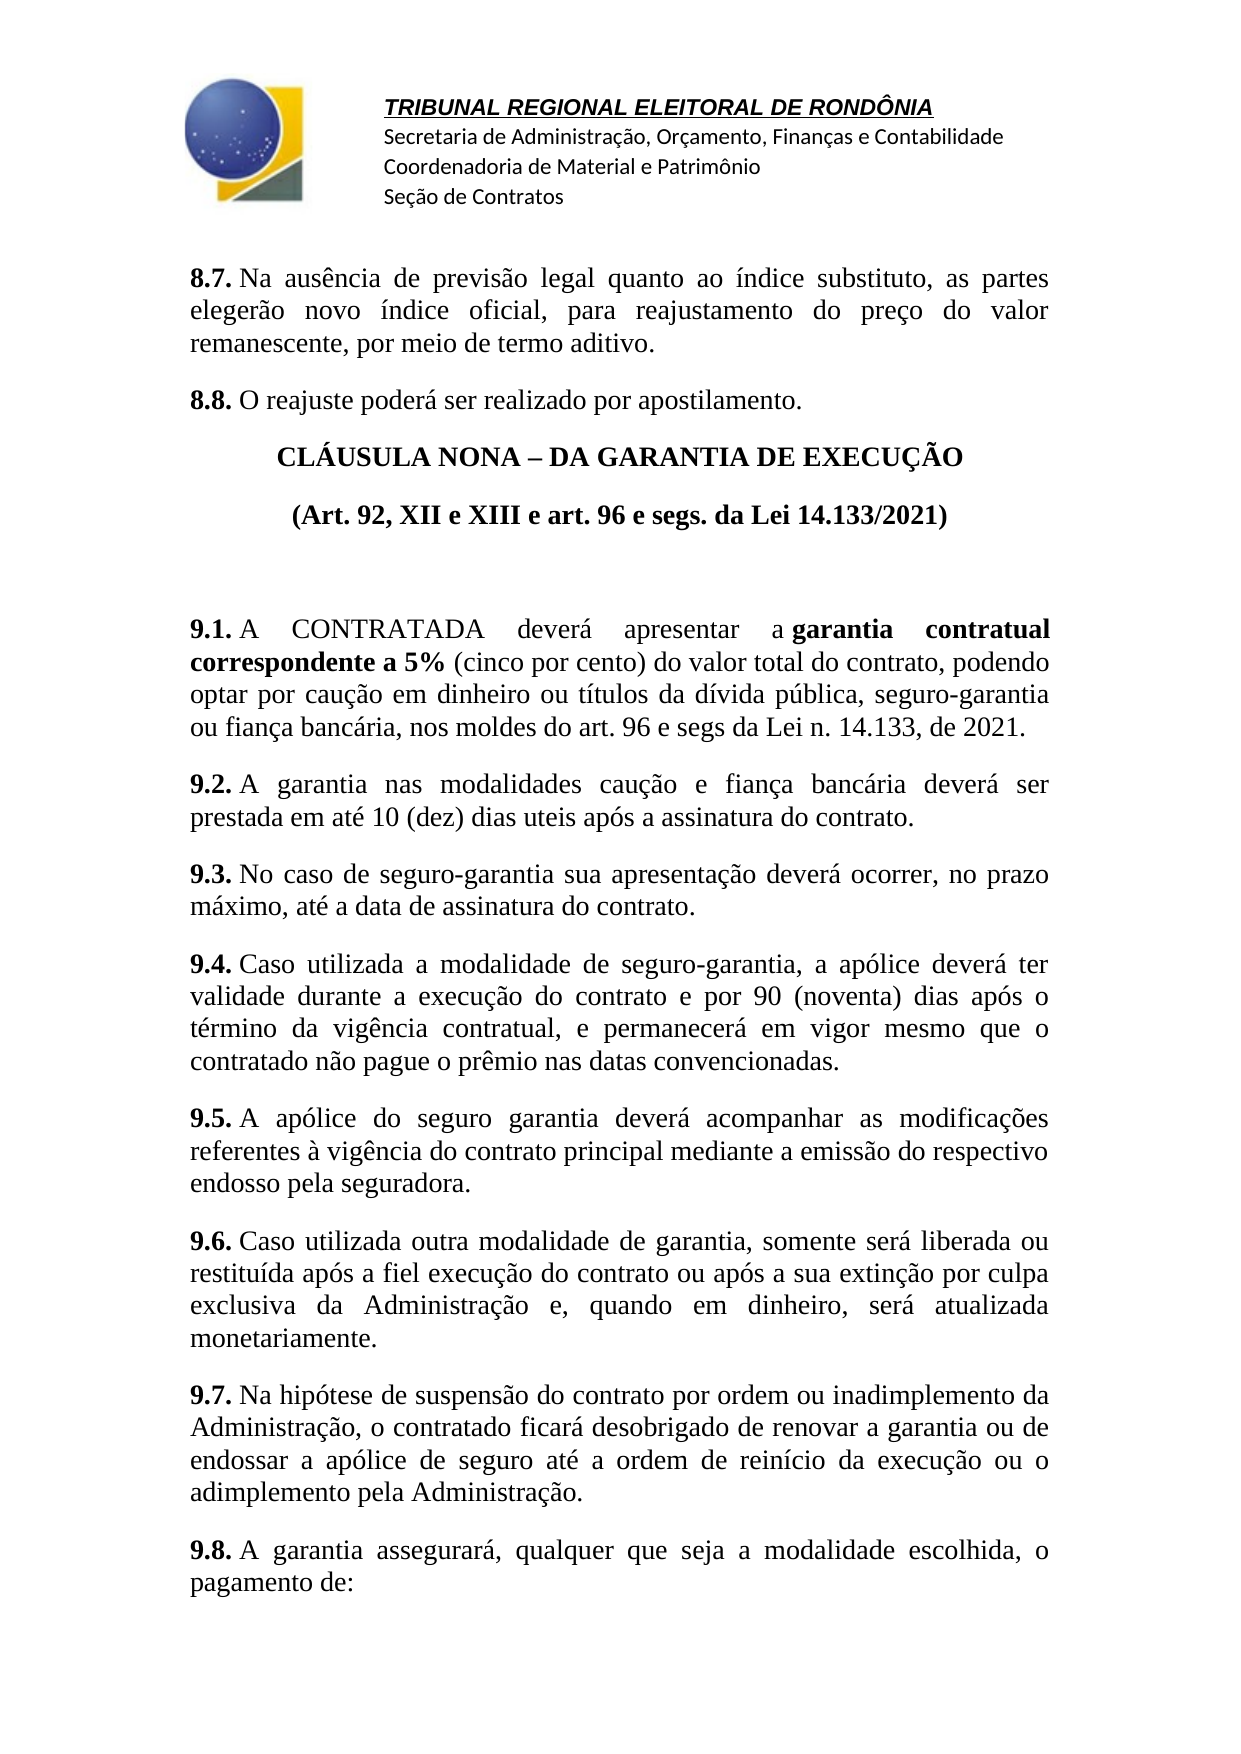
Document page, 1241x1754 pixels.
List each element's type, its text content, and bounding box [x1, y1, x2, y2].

text 9.5. A apólice do seguro garantia deverá acompanhar as modificações referentes à vigência do contrato principal mediante a emissão do respectivo endosso pela seguradora. [190, 1101, 1051, 1198]
text 9.3. No caso de seguro-garantia sua apresentação deverá ocorrer, no prazo máximo, até a data de assinatura do contrato. [190, 857, 1051, 922]
text 8.7. Na ausência de previsão legal quanto ao índice substituto, as partes elegerão novo índice oficial, para reajustamento do preço do valor remanescente, por meio de termo aditivo. [190, 261, 1051, 358]
text 9.6. Caso utilizada outra modalidade de garantia, somente será liberada ou restituída após a fiel execução do contrato ou após a sua extinção por culpa exclusiva da Administração e, quando em dinheiro, será atualizada monetariamente. [190, 1223, 1051, 1353]
text 8.8. O reajuste poderá ser realizado por apostilamento. [190, 383, 1051, 415]
text 9.4. Caso utilizada a modalidade de seguro-garantia, a apólice deverá ter validade durante a execução do contrato e por 90 (noventa) dias após o término da vigência contratual, e permanecerá em vigor mesmo que o contratado não pague o prêmio nas datas convencionadas. [190, 947, 1051, 1076]
text CLÁUSULA NONA – DA GARANTIA DE EXECUÇÃO [190, 440, 1051, 473]
text 9.8. A garantia assegurará, qualquer que seja a modalidade escolhida, o pagamento de: [190, 1533, 1051, 1597]
text 9.7. Na hipótese de suspensão do contrato por ordem ou inadimplemento da Administração, o contratado ficará desobrigado de renovar a garantia ou de endossar a apólice de seguro até a ordem de reinício da execução ou o adimplemento pela Administração. [190, 1378, 1051, 1508]
text 9.1. A CONTRATADA deverá apresentar a garantia contratual correspondente a 5% (cinco por cento) do valor total do contrato, podendo optar por caução em dinheiro ou títulos da dívida pública, seguro-garantia ou fiança bancária, nos moldes do art. 96 e segs da Lei n. 14.133, de 2021. [190, 613, 1051, 742]
text (Art. 92, XII e XIII e art. 96 e segs. da Lei 14.133/2021) [190, 498, 1051, 530]
text 9.2. A garantia nas modalidades caução e fiança bancária deverá ser prestada em até 10 (dez) dias uteis após a assinatura do contrato. [190, 767, 1051, 832]
